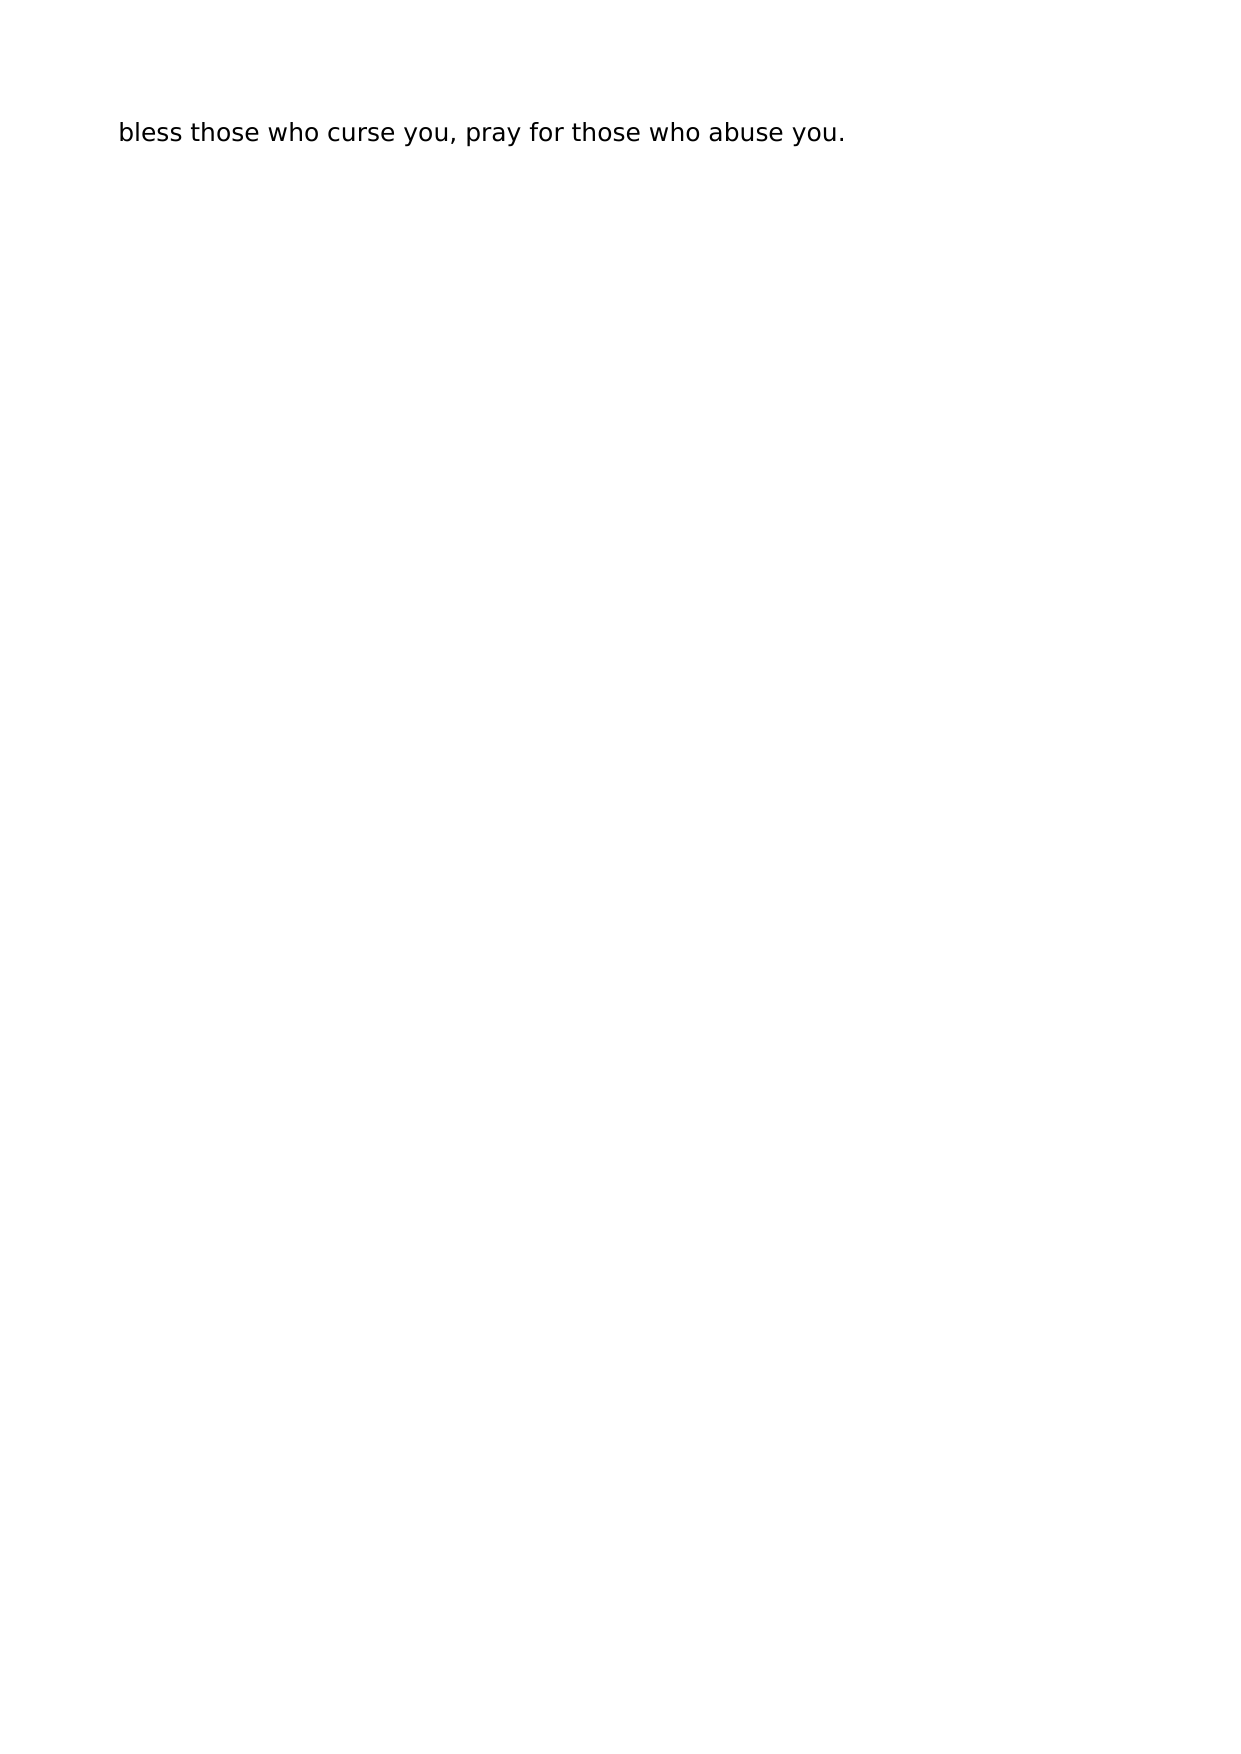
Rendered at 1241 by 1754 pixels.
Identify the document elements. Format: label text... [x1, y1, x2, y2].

text bless those who curse you, pray for those who abuse you. [118, 118, 1122, 147]
